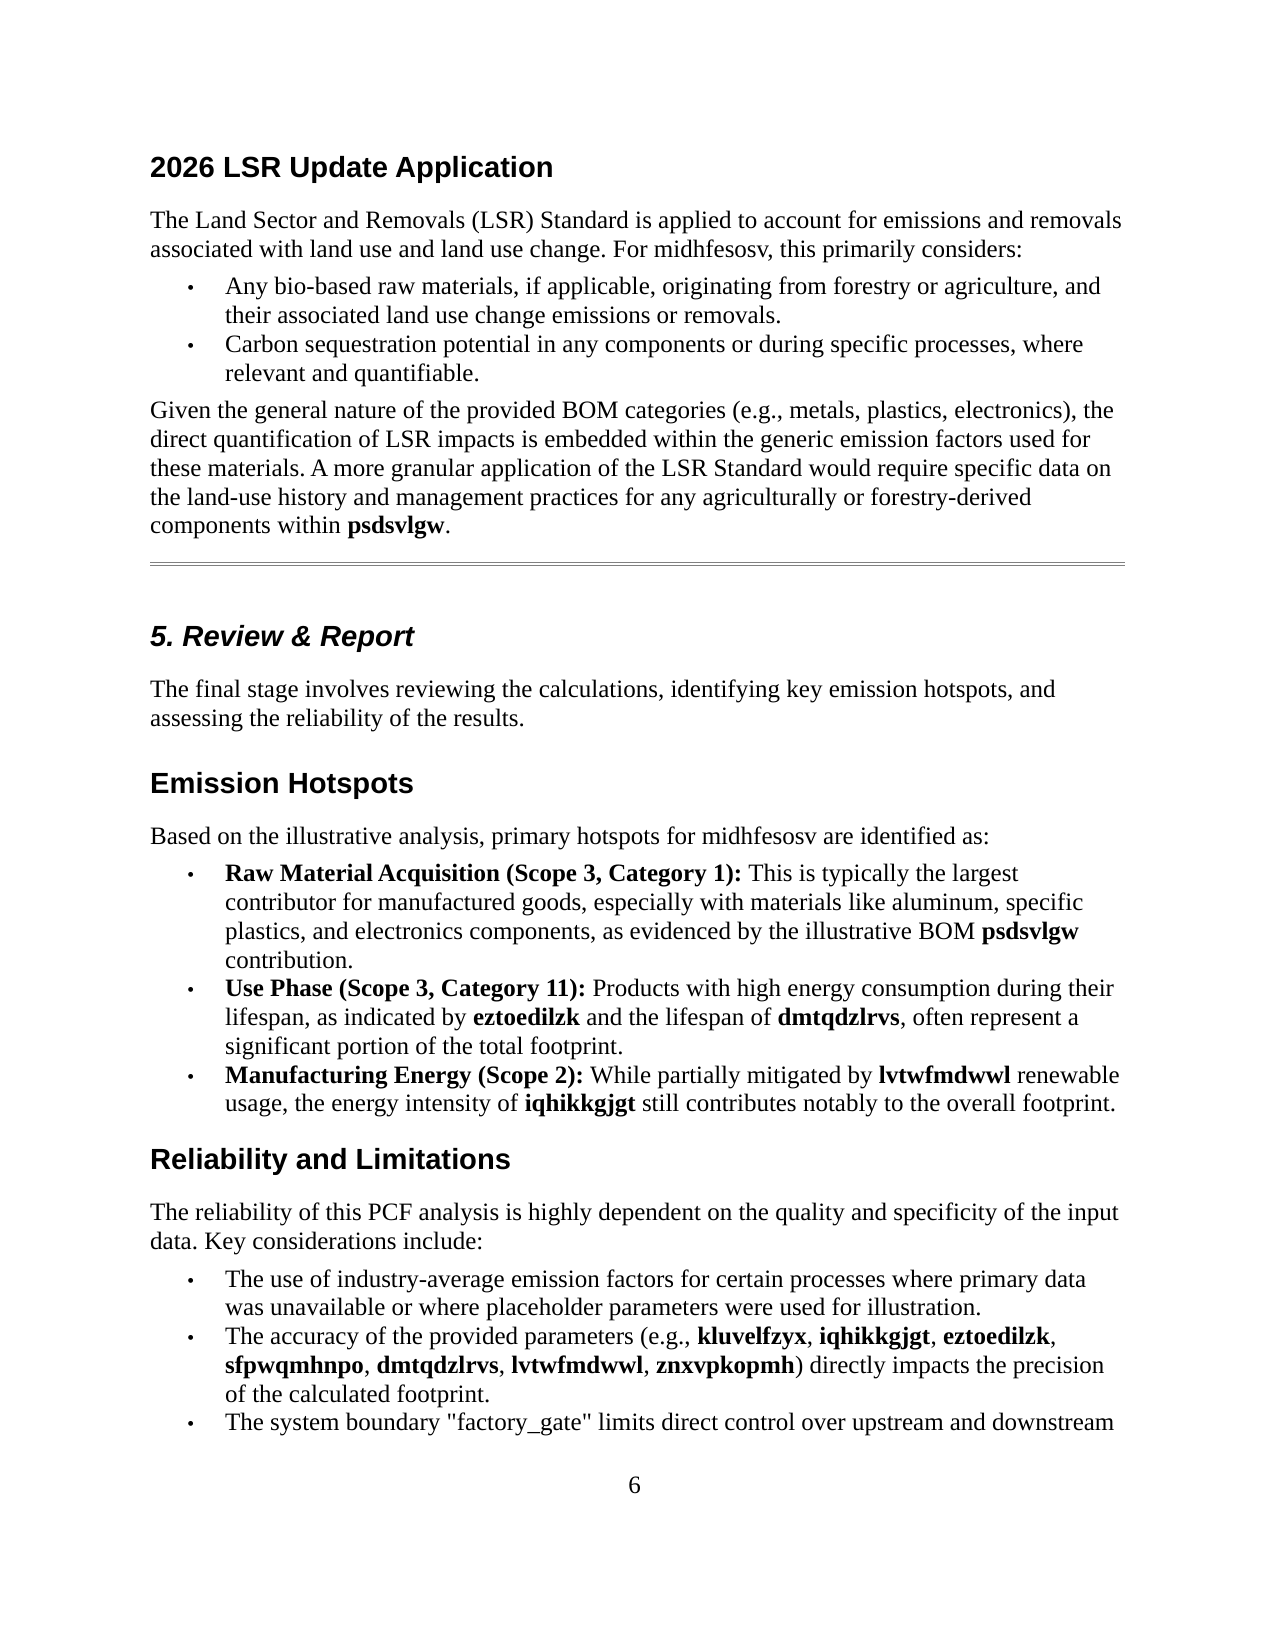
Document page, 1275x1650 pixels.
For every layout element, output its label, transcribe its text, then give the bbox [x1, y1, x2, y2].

text The final stage involves reviewing the calculations, identifying key emission hotspots, and assessing the reliability of the results. [150, 674, 1125, 732]
list Manufacturing Energy (Scope 2): While partially mitigated by lvtwfmdwwl renewable usage, the energy intensity of iqhikkgjgt still contributes notably to the overall footprint. [187, 1060, 1125, 1117]
text Based on the illustrative analysis, primary hotspots for midhfesosv are identified as: [150, 821, 1125, 849]
text The Land Sector and Removals (LSR) Standard is applied to account for emissions and removals associated with land use and land use change. For midhfesosv, this primarily considers: [150, 205, 1125, 262]
subtitle Reliability and Limitations [150, 1142, 1125, 1176]
list The use of industry-average emission factors for certain processes where primary data was unavailable or where placeholder parameters were used for illustration. [187, 1264, 1125, 1321]
list The accuracy of the provided parameters (e.g., kluvelfzyx, iqhikkgjgt, eztoedilzk, sfpwqmhnpo, dmtqdzlrvs, lvtwfmdwwl, znxvpkopmh) directly impacts the precision of the calculated footprint. [187, 1321, 1125, 1407]
list Carbon sequestration potential in any components or during specific processes, where relevant and quantifiable. [187, 329, 1125, 386]
subtitle Emission Hotspots [150, 766, 1125, 799]
list Any bio-based raw materials, if applicable, originating from forestry or agriculture, and their associated land use change emissions or removals. [187, 271, 1125, 329]
list Raw Material Acquisition (Scope 3, Category 1): This is typically the largest contributor for manufactured goods, especially with materials like aluminum, specific plastics, and electronics components, as evidenced by the illustrative BOM psdsvlgw contribution. [187, 858, 1125, 973]
list The system boundary "factory_gate" limits direct control over upstream and downstream [187, 1407, 1125, 1436]
text The reliability of this PCF analysis is highly dependent on the quality and specificity of the input data. Key considerations include: [150, 1197, 1125, 1255]
subtitle 5. Review & Report [150, 619, 1125, 653]
list Use Phase (Scope 3, Category 11): Products with high energy consumption during their lifespan, as indicated by eztoedilzk and the lifespan of dmtqdzlrvs, often represent a significant portion of the total footprint. [187, 973, 1125, 1060]
text Given the general nature of the provided BOM categories (e.g., metals, plastics, electronics), the direct quantification of LSR impacts is embedded within the generic emission factors used for these materials. A more granular application of the LSR Standard would require specific data on the land-use history and management practices for any agriculturally or forestry-derived components within psdsvlgw. [150, 395, 1125, 539]
subtitle 2026 LSR Update Application [150, 150, 1125, 183]
